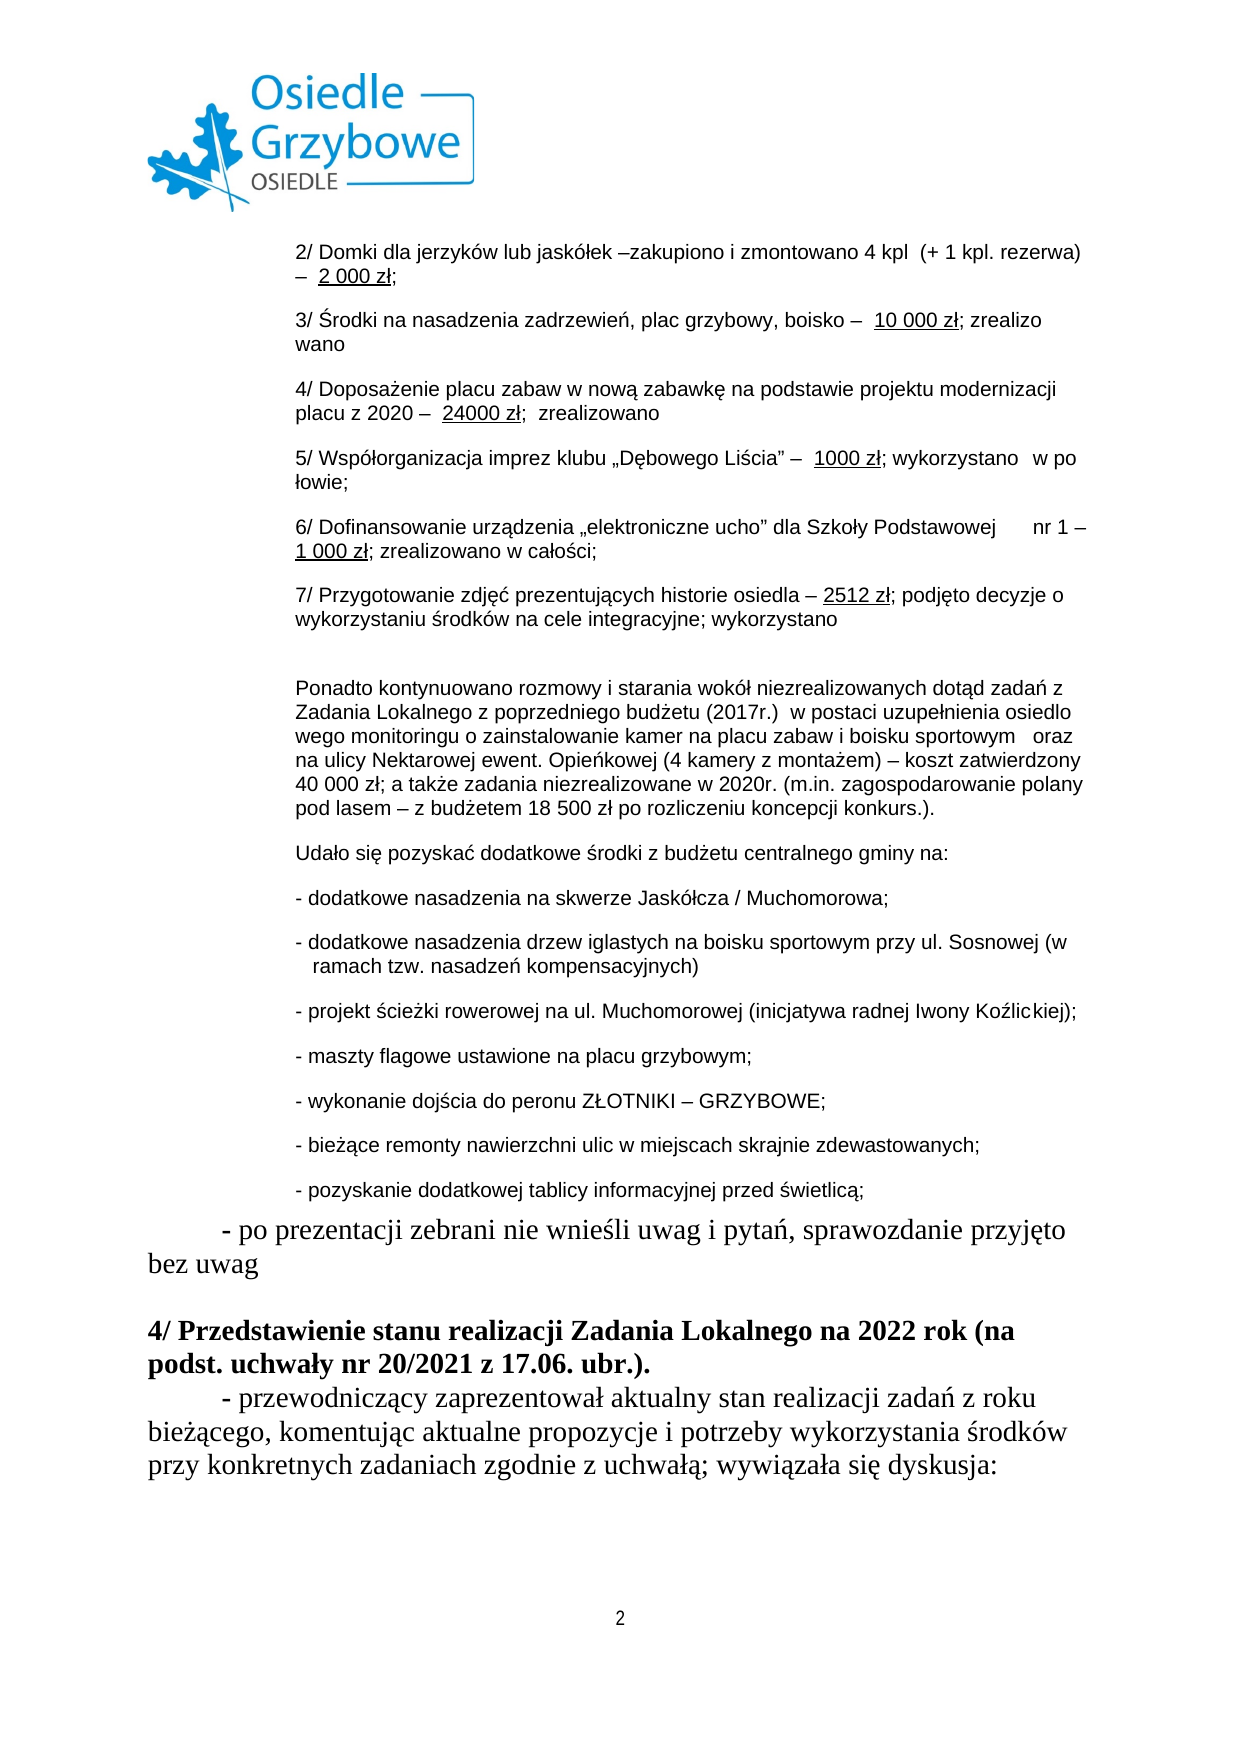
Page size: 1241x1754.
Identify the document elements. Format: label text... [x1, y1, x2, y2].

text - po prezentacji zebrani nie wnieśli uwag i pytań, sprawozdanie przyjęto bez uwag [148, 1212, 1093, 1279]
text - dodatkowe nasadzenia drzew iglastych na boisku sportowym przy ul. Sosnowej (w ramach tzw. nasadzeń kompensacyjnych) [221, 930, 1093, 978]
text 3/ Środki na nasadzenia zadrzewień, plac grzybowy, boisko – 10 000 zł; zrealizo wano [221, 308, 1093, 356]
text - wykonanie dojścia do peronu ZŁOTNIKI – GRZYBOWE; [221, 1088, 1093, 1112]
text 7/ Przygotowanie zdjęć prezentujących historie osiedla – 2512 zł; podjęto decyzje o wykorzystaniu środków na cele integracyjne; wykorzystano [221, 583, 1093, 655]
text 4/ Przedstawienie stanu realizacji Zadania Lokalnego na 2022 rok (na podst. uchwały nr 20/2021 z 17.06. ubr.). [148, 1279, 1093, 1380]
text - projekt ścieżki rowerowej na ul. Muchomorowej (inicjatywa radnej Iwony Koźlic kiej); [221, 999, 1093, 1023]
text - dodatkowe nasadzenia na skwerze Jaskółcza / Muchomorowa; [221, 885, 1093, 909]
text Udało się pozyskać dodatkowe środki z budżetu centralnego gminy na: [221, 841, 1093, 864]
text - bieżące remonty nawierzchni ulic w miejscach skrajnie zdewastowanych; [221, 1133, 1093, 1157]
text 2/ Domki dla jerzyków lub jaskółek –zakupiono i zmontowano 4 kpl (+ 1 kpl. rezerwa) – 2 000 zł; [221, 239, 1093, 287]
text 5/ Współorganizacja imprez klubu „Dębowego Liścia” – 1000 zł; wykorzystano w po łowie; [221, 446, 1093, 494]
text 4/ Doposażenie placu zabaw w nową zabawkę na podstawie projektu modernizacji placu z 2020 – 24000 zł; zrealizowano [221, 377, 1093, 425]
text Ponadto kontynuowano rozmowy i starania wokół niezrealizowanych dotąd zadań z Zadania Lokalnego z poprzedniego budżetu (2017r.) w postaci uzupełnienia osiedlo wego monitoringu o zainstalowanie kamer na placu zabaw i boisku sportowym oraz na ulicy Nektarowej ewent. Opieńkowej (4 kamery z montażem) – koszt zatwierdzony 40 000 zł; a także zadania niezrealizowane w 2020r. (m.in. zagospodarowanie polany pod lasem – z budżetem 18 500 zł po rozliczeniu koncepcji konkurs.). [221, 676, 1093, 820]
text - maszty flagowe ustawione na placu grzybowym; [221, 1044, 1093, 1068]
text 6/ Dofinansowanie urządzenia „elektroniczne ucho” dla Szkoły Podstawowej nr 1 – 1 000 zł; zrealizowano w całości; [221, 514, 1093, 562]
text - pozyskanie dodatkowej tablicy informacyjnej przed świetlicą; [221, 1178, 1093, 1202]
text - przewodniczący zaprezentował aktualny stan realizacji zadań z roku bieżącego, komentując aktualne propozycje i potrzeby wykorzystania środków przy konkretnych zadaniach zgodnie z uchwałą; wywiązała się dyskusja: [148, 1380, 1093, 1481]
